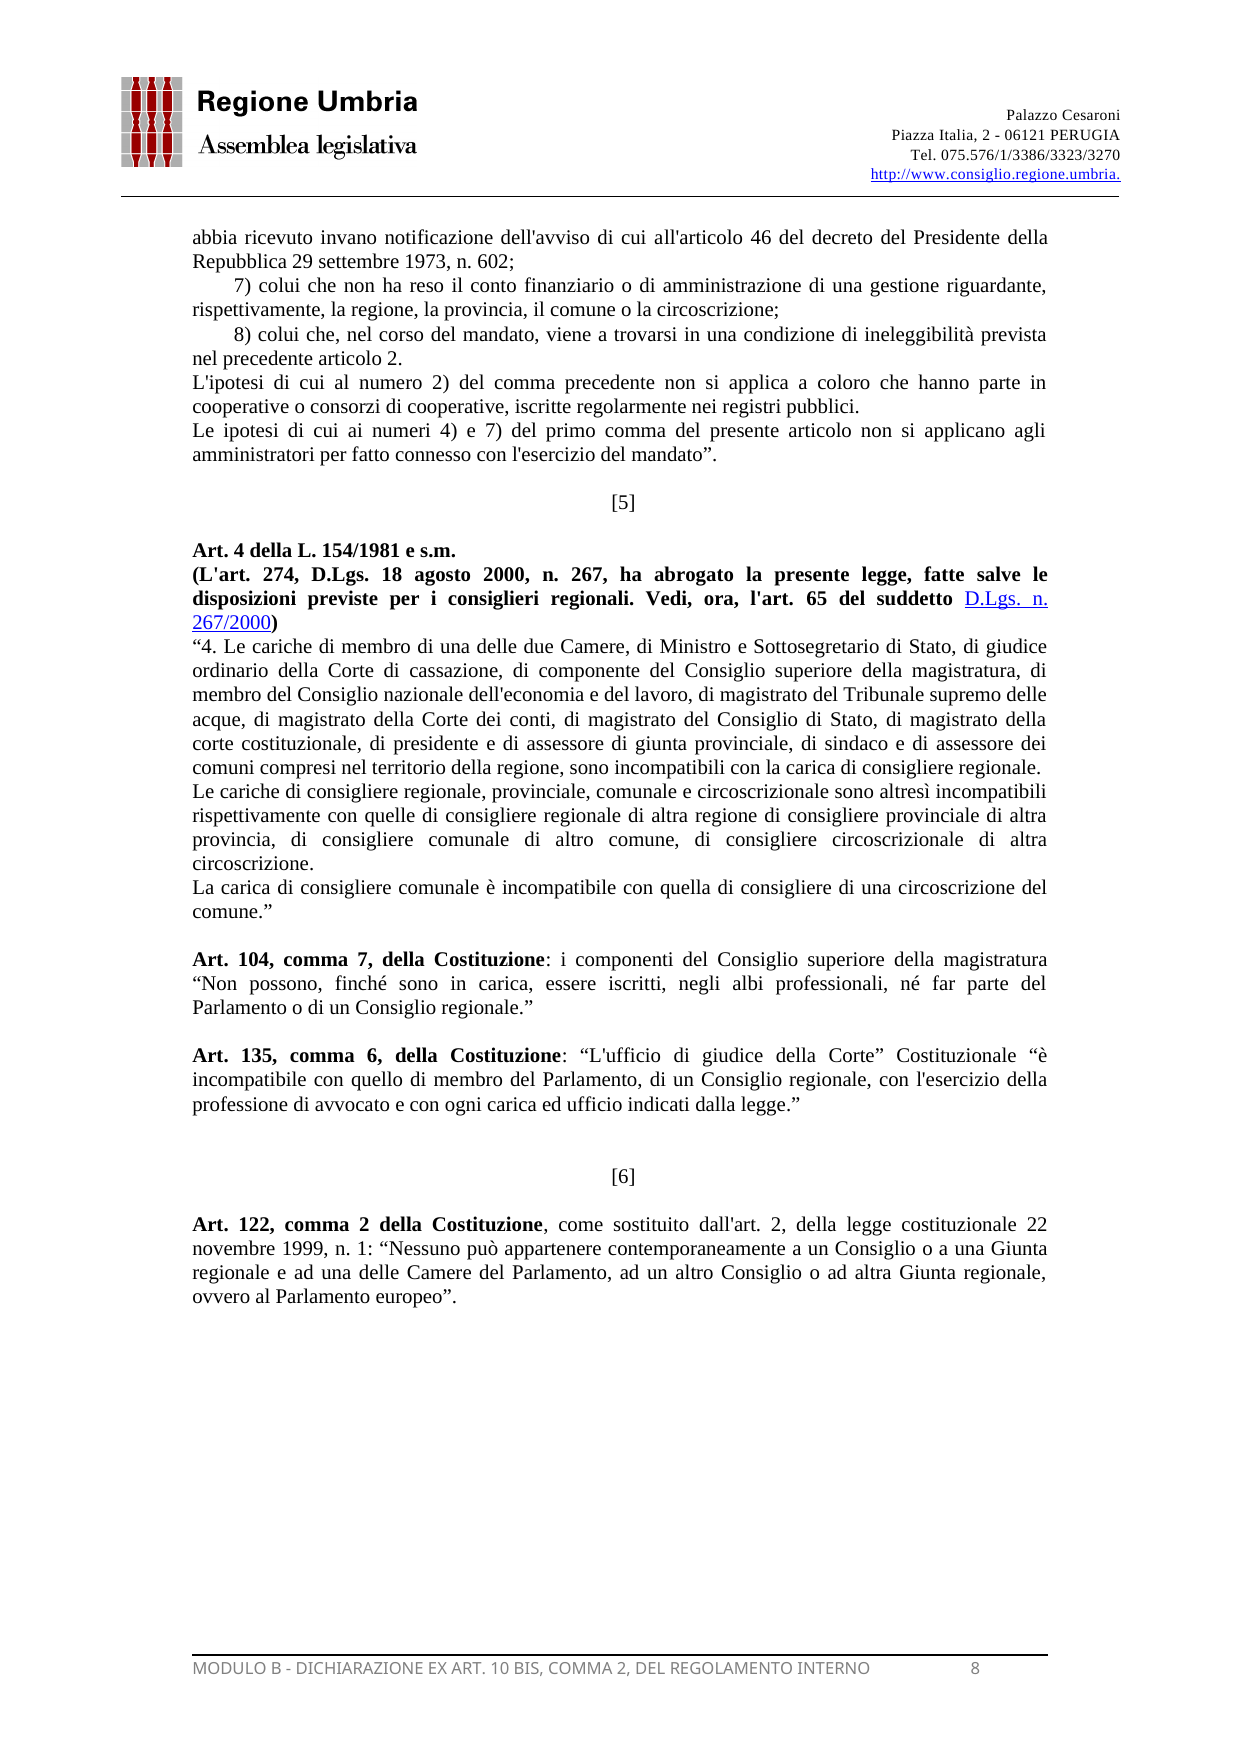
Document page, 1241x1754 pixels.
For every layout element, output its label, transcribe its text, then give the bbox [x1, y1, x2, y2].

picture [122, 77, 417, 167]
text Art. 122, comma 2 della Costituzione, come sostituito dall'art. 2, della legge costituzionale 22 novembre 1999, n. 1: “Nessuno può appartenere contemporaneamente a un Consiglio o a una Giunta regionale e ad una delle Camere del Parlamento, ad un altro Consiglio o ad altra Giunta regionale, ovvero al Parlamento europeo”. [192, 1212, 1048, 1308]
text 7) colui che non ha reso il conto finanziario o di amministrazione di una gestione riguardante, rispettivamente, la regione, la provincia, il comune o la circoscrizione; [192, 273, 1048, 321]
text 8) colui che, nel corso del mandato, viene a trovarsi in una condizione di ineleggibilità prevista nel precedente articolo 2. [192, 321, 1048, 369]
text (L'art. 274, D.Lgs. 18 agosto 2000, n. 267, ha abrogato la presente legge, fatte salve le disposizioni previste per i consiglieri regionali. Vedi, ora, l'art. 65 del suddetto D.Lgs. n. 267/2000) [192, 562, 1048, 634]
text [5] [192, 490, 1048, 514]
text [6] [192, 1164, 1048, 1188]
text La carica di consigliere comunale è incompatibile con quella di consigliere di una circoscrizione del comune.” [192, 875, 1048, 923]
text L'ipotesi di cui al numero 2) del comma precedente non si applica a coloro che hanno parte in cooperative o consorzi di cooperative, iscritte regolarmente nei registri pubblici. [192, 369, 1048, 418]
text “4. Le cariche di membro di una delle due Camere, di Ministro e Sottosegretario di Stato, di giudice ordinario della Corte di cassazione, di componente del Consiglio superiore della magistratura, di membro del Consiglio nazionale dell'economia e del lavoro, di magistrato del Tribunale supremo delle acque, di magistrato della Corte dei conti, di magistrato del Consiglio di Stato, di magistrato della corte costituzionale, di presidente e di assessore di giunta provinciale, di sindaco e di assessore dei comuni compresi nel territorio della regione, sono incompatibili con la carica di consigliere regionale. [192, 634, 1048, 779]
text Art. 104, comma 7, della Costituzione: i componenti del Consiglio superiore della magistratura “Non possono, finché sono in carica, essere iscritti, negli albi professionali, né far parte del Parlamento o di un Consiglio regionale.” [192, 947, 1048, 1019]
text Art. 135, comma 6, della Costituzione: “L'ufficio di giudice della Corte” Costituzionale “è incompatibile con quello di membro del Parlamento, di un Consiglio regionale, con l'esercizio della professione di avvocato e con ogni carica ed ufficio indicati dalla legge.” [192, 1043, 1048, 1116]
text Art. 4 della L. 154/1981 e s.m. [192, 538, 1048, 562]
text Le ipotesi di cui ai numeri 4) e 7) del primo comma del presente articolo non si applicano agli amministratori per fatto connesso con l'esercizio del mandato”. [192, 418, 1048, 466]
text abbia ricevuto invano notificazione dell'avviso di cui all'articolo 46 del decreto del Presidente della Repubblica 29 settembre 1973, n. 602; [192, 225, 1048, 273]
text Le cariche di consigliere regionale, provinciale, comunale e circoscrizionale sono altresì incompatibili rispettivamente con quelle di consigliere regionale di altra regione di consigliere provinciale di altra provincia, di consigliere comunale di altro comune, di consigliere circoscrizionale di altra circoscrizione. [192, 779, 1048, 875]
